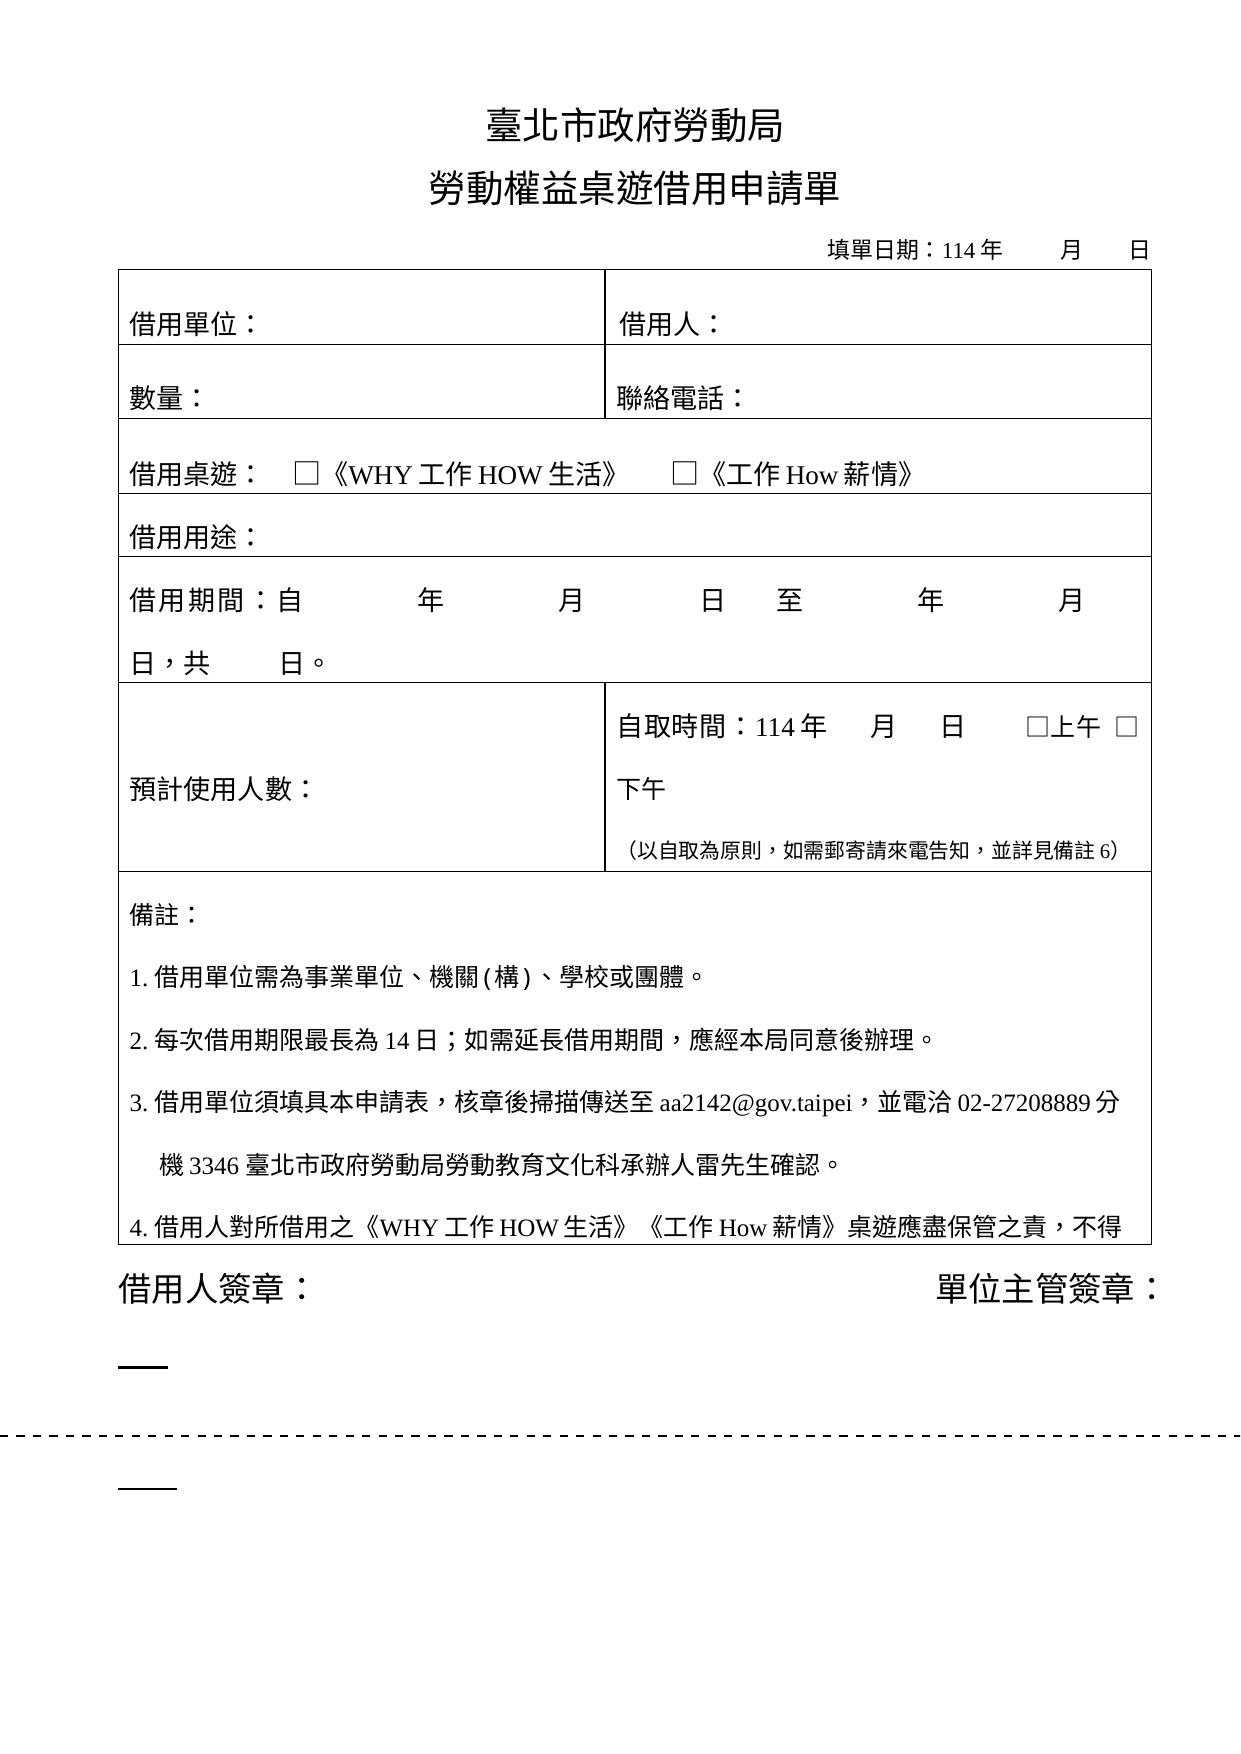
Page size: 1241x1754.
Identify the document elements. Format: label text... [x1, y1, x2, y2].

table_cell 數量： [119, 345, 604, 418]
table_cell 聯絡電話： [606, 345, 1151, 418]
table_header 借用單位： [119, 270, 604, 343]
text 勞動權益桌遊借用申請單 [118, 144, 1152, 207]
text 臺北市政府勞動局 [118, 82, 1152, 144]
table_cell 預計使用人數： [119, 683, 604, 871]
text 借用人簽章： 單位主管簽章： [118, 1245, 1152, 1370]
table_cell 借用期間：自 年 月 日 至 年 月 日，共 日。 [119, 557, 1151, 682]
table_cell 自取時間：114年 月 日 □上午 □下午 （以自取為原則，如需郵寄請來電告知，並詳見備註6） [606, 683, 1151, 871]
table_cell 借用用途： [119, 494, 1151, 556]
table_cell 借用桌遊： □《WHY工作HOW生活》 □《工作How薪情》 [119, 419, 1151, 492]
table_header 借用人： [606, 270, 1151, 343]
table_cell 備註： 借用單位需為事業單位、機關(構)、學校或團體。 每次借用期限最長為14日；如需延長借用期間，應經本局同意後辦理。 借用單位須填具本申請表，核章後掃描傳送至aa2142@gov.taipei，並電洽02-27208889分機3346 臺北市政府勞動局勞動教育文化科承辦人雷先生確認。 借用人對所借用之《WHY工作HOW生活》《工作How薪情》桌遊應盡保管之責，不得私 自移轉、營利或借撥。 期滿時，借用人應歸還，並依遊戲說明書確認遊戲內容物數量(卡牌、標記物、錢幣等)；如有損壞或短少時，由借用人負責維修或賠償。 借用方式以自取為原則，若需以郵寄方式借用，由本局寄送予借用單位。返還時由借用單位自行返還，如需郵寄返還，寄回之郵資等費用由借用單位負擔。 [119, 872, 1151, 1244]
text 填單日期：114年 月 日 [118, 207, 1152, 269]
